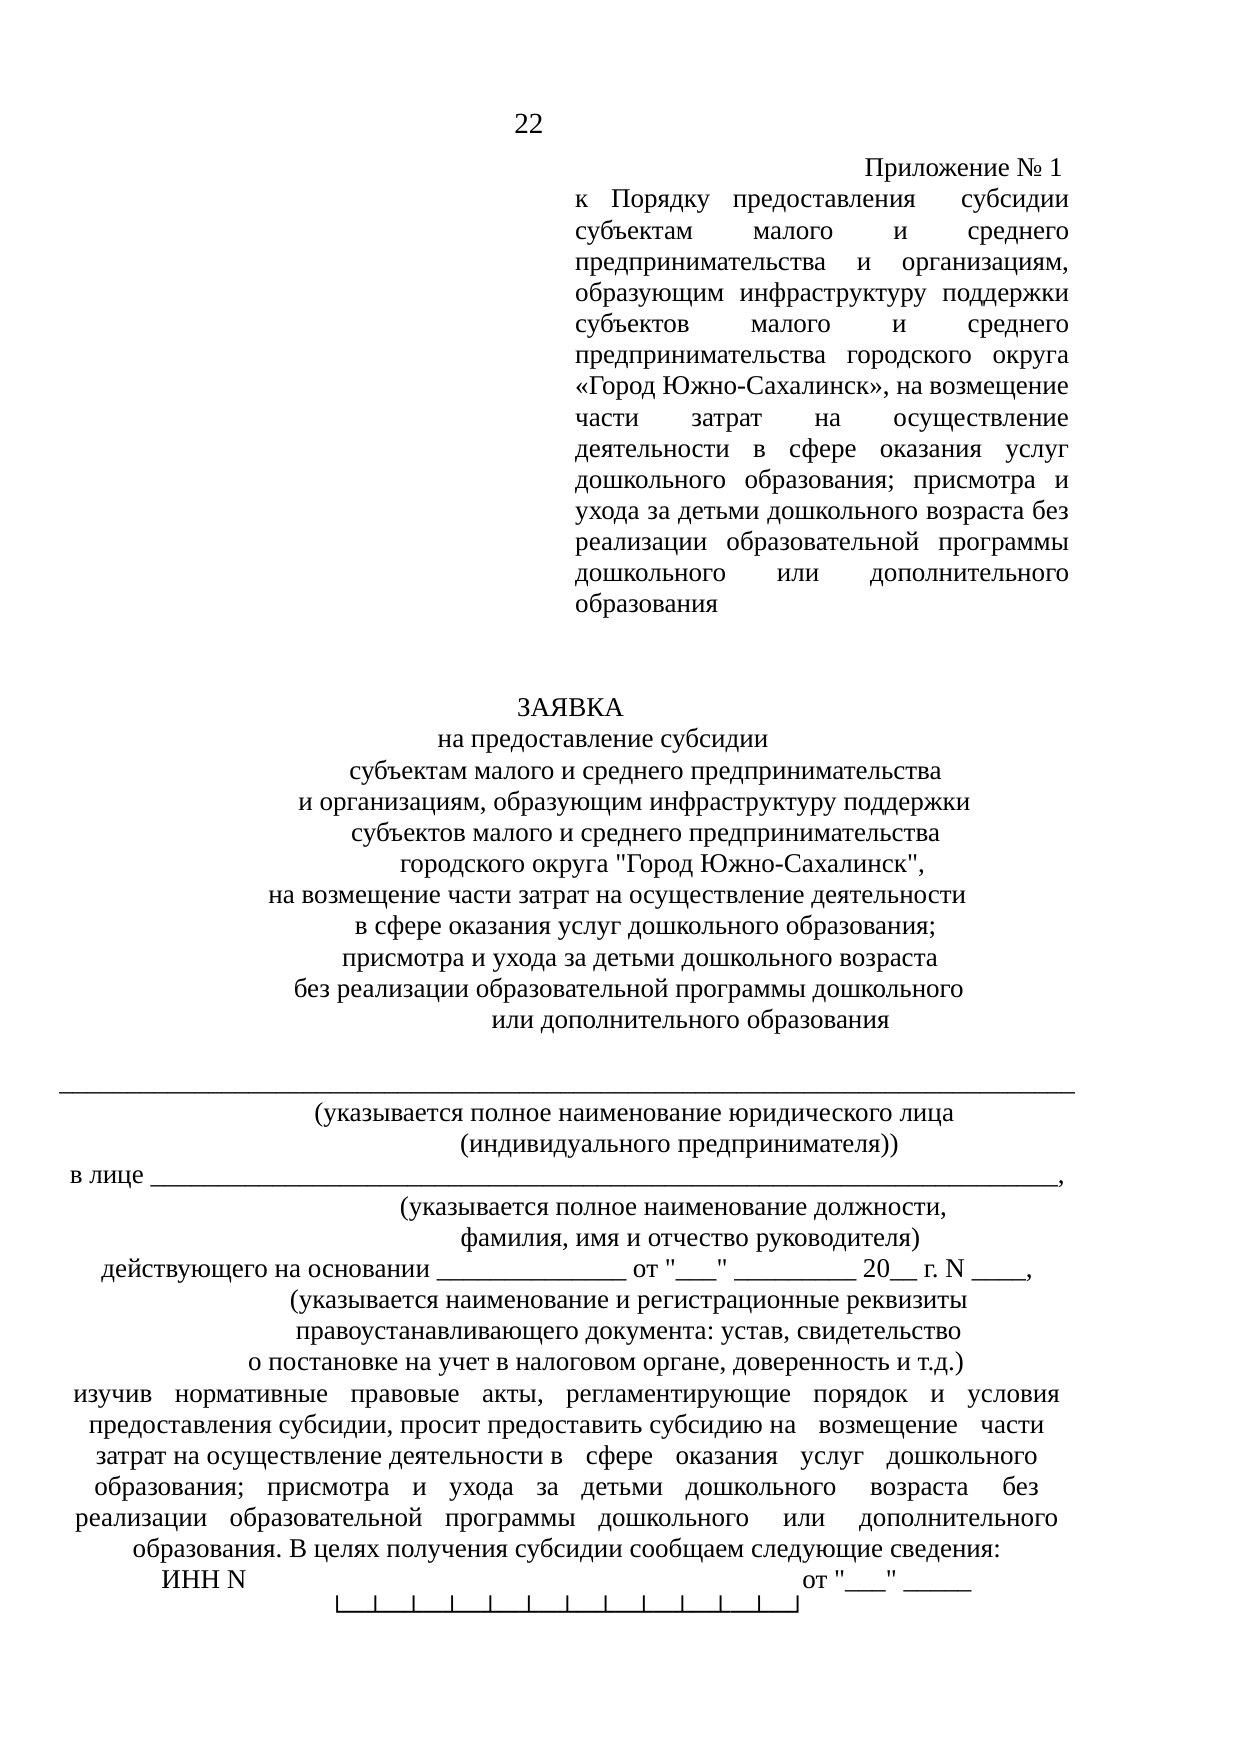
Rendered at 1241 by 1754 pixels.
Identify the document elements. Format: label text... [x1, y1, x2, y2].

text ЗАЯВКА [59, 691, 1075, 723]
text на возмещение части затрат на осуществление деятельности [59, 878, 1075, 909]
text (индивидуального предпринимателя)) [59, 1127, 1075, 1159]
text в лице ___________________________________________________________________, [59, 1159, 1075, 1190]
text субъектам малого и среднего предпринимательства [59, 754, 1075, 785]
table_header Приложение № 1 к Порядку предоставления субсидии субъектам малого и среднего предпринимательства и организациям, образующим инфраструктуру поддержки субъектов малого и среднего предпринимательства городского округа «Город Южно-Сахалинск», на возмещение части затрат на осуществление деятельности в сфере оказания услуг дошкольного образования; присмотра и ухода за детьми дошкольного возраста без реализации образовательной программы дошкольного или дополнительного образования [569, 146, 1075, 624]
text затрат на осуществление деятельности в сфере оказания услуг дошкольного [59, 1439, 1075, 1470]
text и организациям, образующим инфраструктуру поддержки [59, 785, 1075, 816]
text (указывается полное наименование должности, [59, 1190, 1075, 1221]
text ИНН N от "___" _____ └─┴─┴─┴─┴─┴─┴─┴─┴─┴─┴─┴─┘ [59, 1563, 1075, 1626]
text образования. В целях получения субсидии сообщаем следующие сведения: [59, 1532, 1075, 1563]
text субъектов малого и среднего предпринимательства [59, 816, 1075, 847]
text ___________________________________________________________________________ [59, 1065, 1075, 1092]
text действующего на основании ______________ от "___" _________ 20__ г. N ____, [59, 1252, 1075, 1283]
text образования; присмотра и ухода за детьми дошкольного возраста без [59, 1470, 1075, 1501]
text или дополнительного образования [59, 1003, 1075, 1034]
text (указывается наименование и регистрационные реквизиты [59, 1283, 1075, 1314]
text городского округа "Город Южно-Сахалинск", [59, 847, 1075, 878]
text предоставления субсидии, просит предоставить субсидию на возмещение части [59, 1408, 1075, 1439]
text фамилия, имя и отчество руководителя) [59, 1221, 1075, 1252]
text в сфере оказания услуг дошкольного образования; [59, 909, 1075, 941]
text (указывается полное наименование юридического лица [59, 1096, 1075, 1127]
text без реализации образовательной программы дошкольного [59, 972, 1075, 1003]
text о постановке на учет в налоговом органе, доверенность и т.д.) [59, 1346, 1075, 1377]
text реализации образовательной программы дошкольного или дополнительного [59, 1501, 1075, 1532]
text на предоставление субсидии [59, 723, 1075, 754]
text присмотра и ухода за детьми дошкольного возраста [59, 941, 1075, 972]
text правоустанавливающего документа: устав, свидетельство [59, 1314, 1075, 1346]
text изучив нормативные правовые акты, регламентирующие порядок и условия [59, 1377, 1075, 1408]
